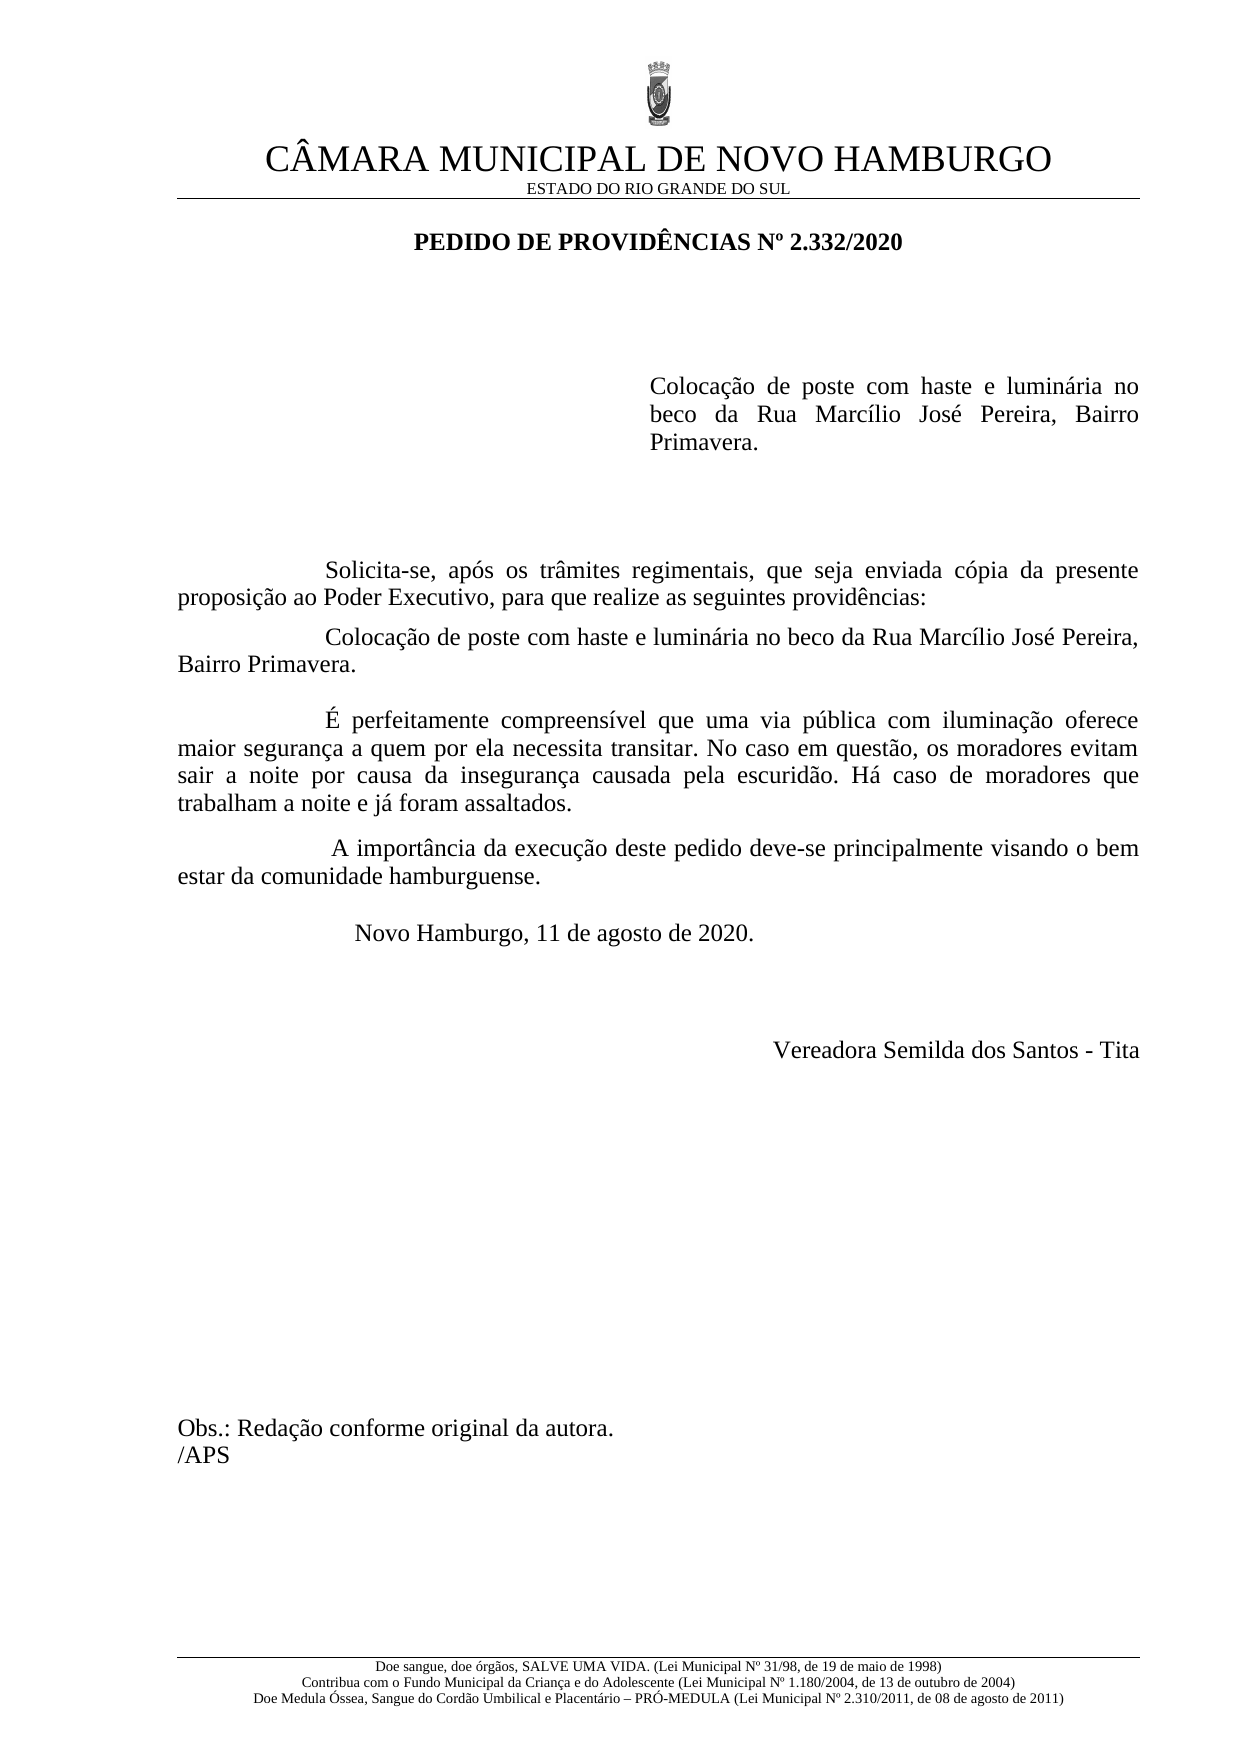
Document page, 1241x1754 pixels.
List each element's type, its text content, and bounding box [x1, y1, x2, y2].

text Vereadora Semilda dos Santos - Tita [177, 1036, 1140, 1063]
text É perfeitamente compreensível que uma via pública com iluminação oferece maior segurança a quem por ela necessita transitar. No caso em questão, os moradores evitam sair a noite por causa da insegurança causada pela escuridão. Há caso de moradores que trabalham a noite e já foram assaltados. [177, 706, 1140, 817]
text Solicita-se, após os trâmites regimentais, que seja enviada cópia da presente proposição ao Poder Executivo, para que realize as seguintes providências: [177, 556, 1140, 611]
text Colocação de poste com haste e luminária no beco da Rua Marcílio José Pereira, Bairro Primavera. [177, 623, 1140, 678]
text Novo Hamburgo, 11 de agosto de 2020. [177, 919, 1140, 947]
text Colocação de poste com haste e luminária no beco da Rua Marcílio José Pereira, Bairro Primavera. [649, 372, 1140, 455]
text /APS [177, 1441, 1140, 1469]
text A importância da execução deste pedido deve-se principalmente visando o bem estar da comunidade hamburguense. [177, 834, 1140, 890]
text Obs.: Redação conforme original da autora. [177, 1414, 1140, 1441]
text PEDIDO DE PROVIDÊNCIAS Nº 2.332/2020 [177, 228, 1140, 256]
